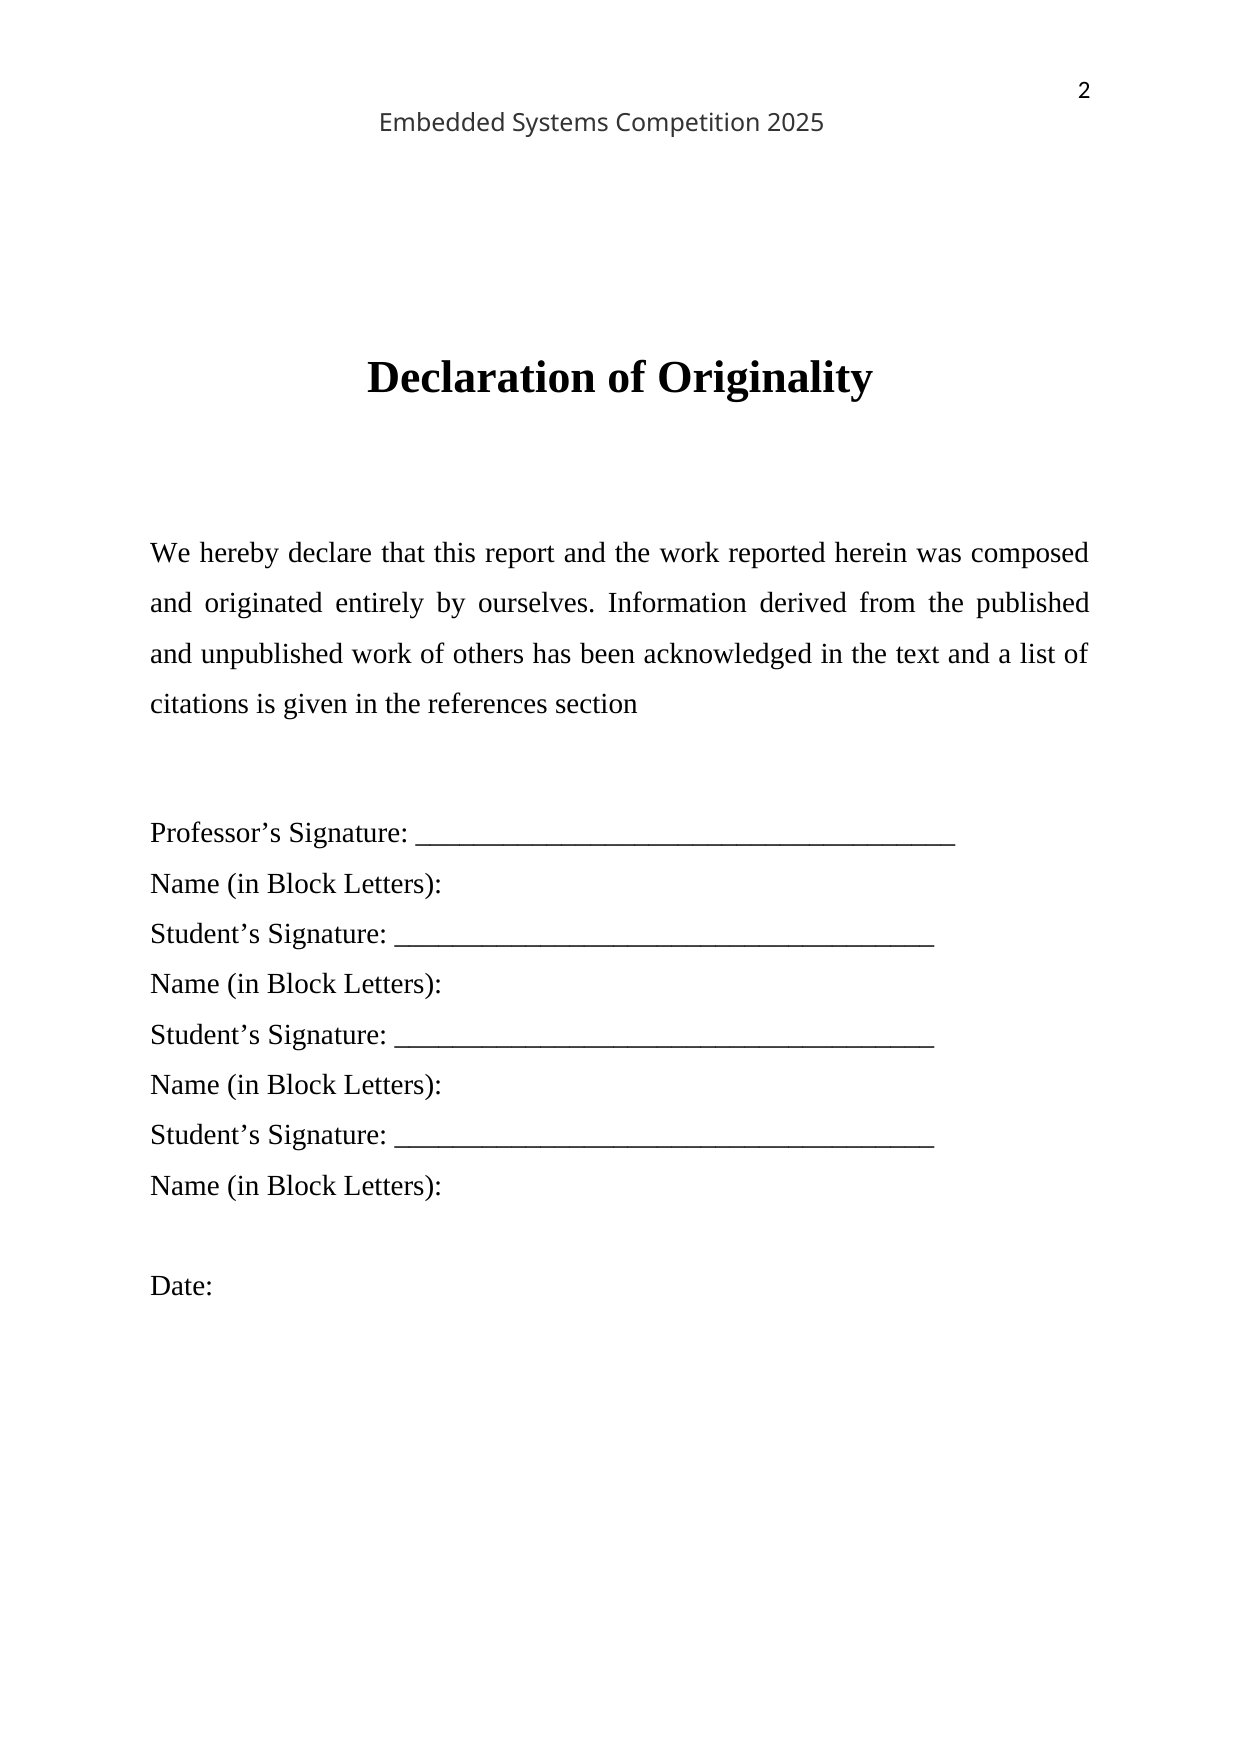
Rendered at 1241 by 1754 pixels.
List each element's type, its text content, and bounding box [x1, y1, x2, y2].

text Student’s Signature: _____________________________________ [150, 1017, 1090, 1050]
text Professor’s Signature: _____________________________________ [150, 816, 1090, 849]
text Name (in Block Letters): [150, 967, 1090, 1000]
text Name (in Block Letters): [150, 866, 1090, 899]
text Student’s Signature: _____________________________________ [150, 916, 1090, 950]
subtitle Declaration of Originality [150, 350, 1090, 402]
text Name (in Block Letters): [150, 1067, 1090, 1101]
text Name (in Block Letters): [150, 1168, 1090, 1201]
text Date: [150, 1268, 1090, 1302]
text We hereby declare that this report and the work reported herein was composed and originated entirely by ourselves. Information derived from the published and unpublished work of others has been acknowledged in the text and a list of citations is given in the references section [150, 535, 1090, 720]
text Student’s Signature: _____________________________________ [150, 1117, 1090, 1151]
